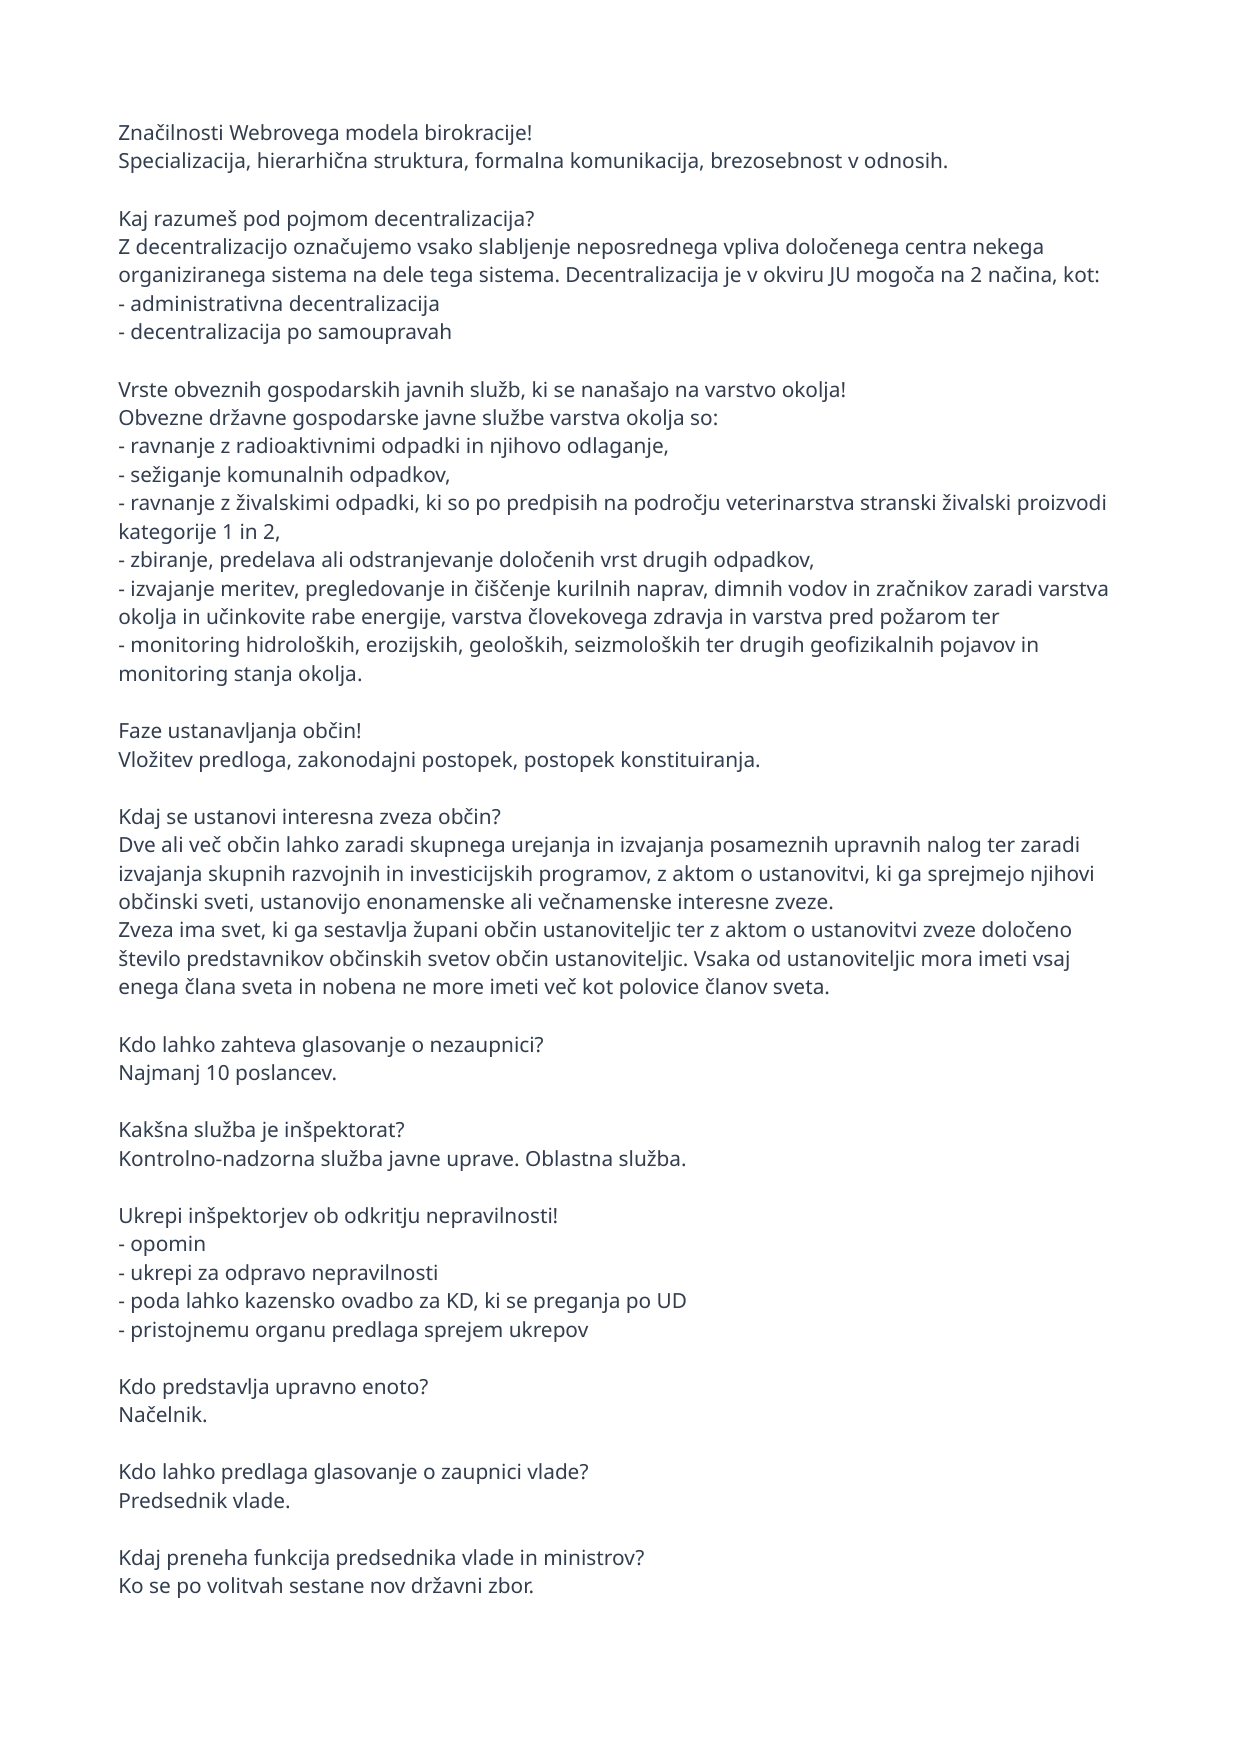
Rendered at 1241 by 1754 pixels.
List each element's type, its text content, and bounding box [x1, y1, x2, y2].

text Značilnosti Webrovega modela birokracije! Specializacija, hierarhična struktura, formalna komunikacija, brezosebnost v odnosih. Kaj razumeš pod pojmom decentralizacija? Z decentralizacijo označujemo vsako slabljenje neposrednega vpliva določenega centra nekega organiziranega sistema na dele tega sistema. Decentralizacija je v okviru JU mogoča na 2 načina, kot: - administrativna decentralizacija - decentralizacija po samoupravah Vrste obveznih gospodarskih javnih služb, ki se nanašajo na varstvo okolja! Obvezne državne gospodarske javne službe varstva okolja so: - ravnanje z radioaktivnimi odpadki in njihovo odlaganje, - sežiganje komunalnih odpadkov, - ravnanje z živalskimi odpadki, ki so po predpisih na področju veterinarstva stranski živalski proizvodi kategorije 1 in 2, - zbiranje, predelava ali odstranjevanje določenih vrst drugih odpadkov, - izvajanje meritev, pregledovanje in čiščenje kurilnih naprav, dimnih vodov in zračnikov zaradi varstva okolja in učinkovite rabe energije, varstva človekovega zdravja in varstva pred požarom ter - monitoring hidroloških, erozijskih, geoloških, seizmoloških ter drugih geofizikalnih pojavov in monitoring stanja okolja. Faze ustanavljanja občin! Vložitev predloga, zakonodajni postopek, postopek konstituiranja. Kdaj se ustanovi interesna zveza občin? Dve ali več občin lahko zaradi skupnega urejanja in izvajanja posameznih upravnih nalog ter zaradi izvajanja skupnih razvojnih in investicijskih programov, z aktom o ustanovitvi, ki ga sprejmejo njihovi občinski sveti, ustanovijo enonamenske ali večnamenske interesne zveze. Zveza ima svet, ki ga sestavlja župani občin ustanoviteljic ter z aktom o ustanovitvi zveze določeno število predstavnikov občinskih svetov občin ustanoviteljic. Vsaka od ustanoviteljic mora imeti vsaj enega člana sveta in nobena ne more imeti več kot polovice članov sveta. Kdo lahko zahteva glasovanje o nezaupnici? Najmanj 10 poslancev. Kakšna služba je inšpektorat? Kontrolno-nadzorna služba javne uprave. Oblastna služba. Ukrepi inšpektorjev ob odkritju nepravilnosti! - opomin - ukrepi za odpravo nepravilnosti - poda lahko kazensko ovadbo za KD, ki se preganja po UD - pristojnemu organu predlaga sprejem ukrepov Kdo predstavlja upravno enoto? Načelnik. Kdo lahko predlaga glasovanje o zaupnici vlade? Predsednik vlade. Kdaj preneha funkcija predsednika vlade in ministrov? Ko se po volitvah sestane nov državni zbor. [118, 118, 1122, 1629]
